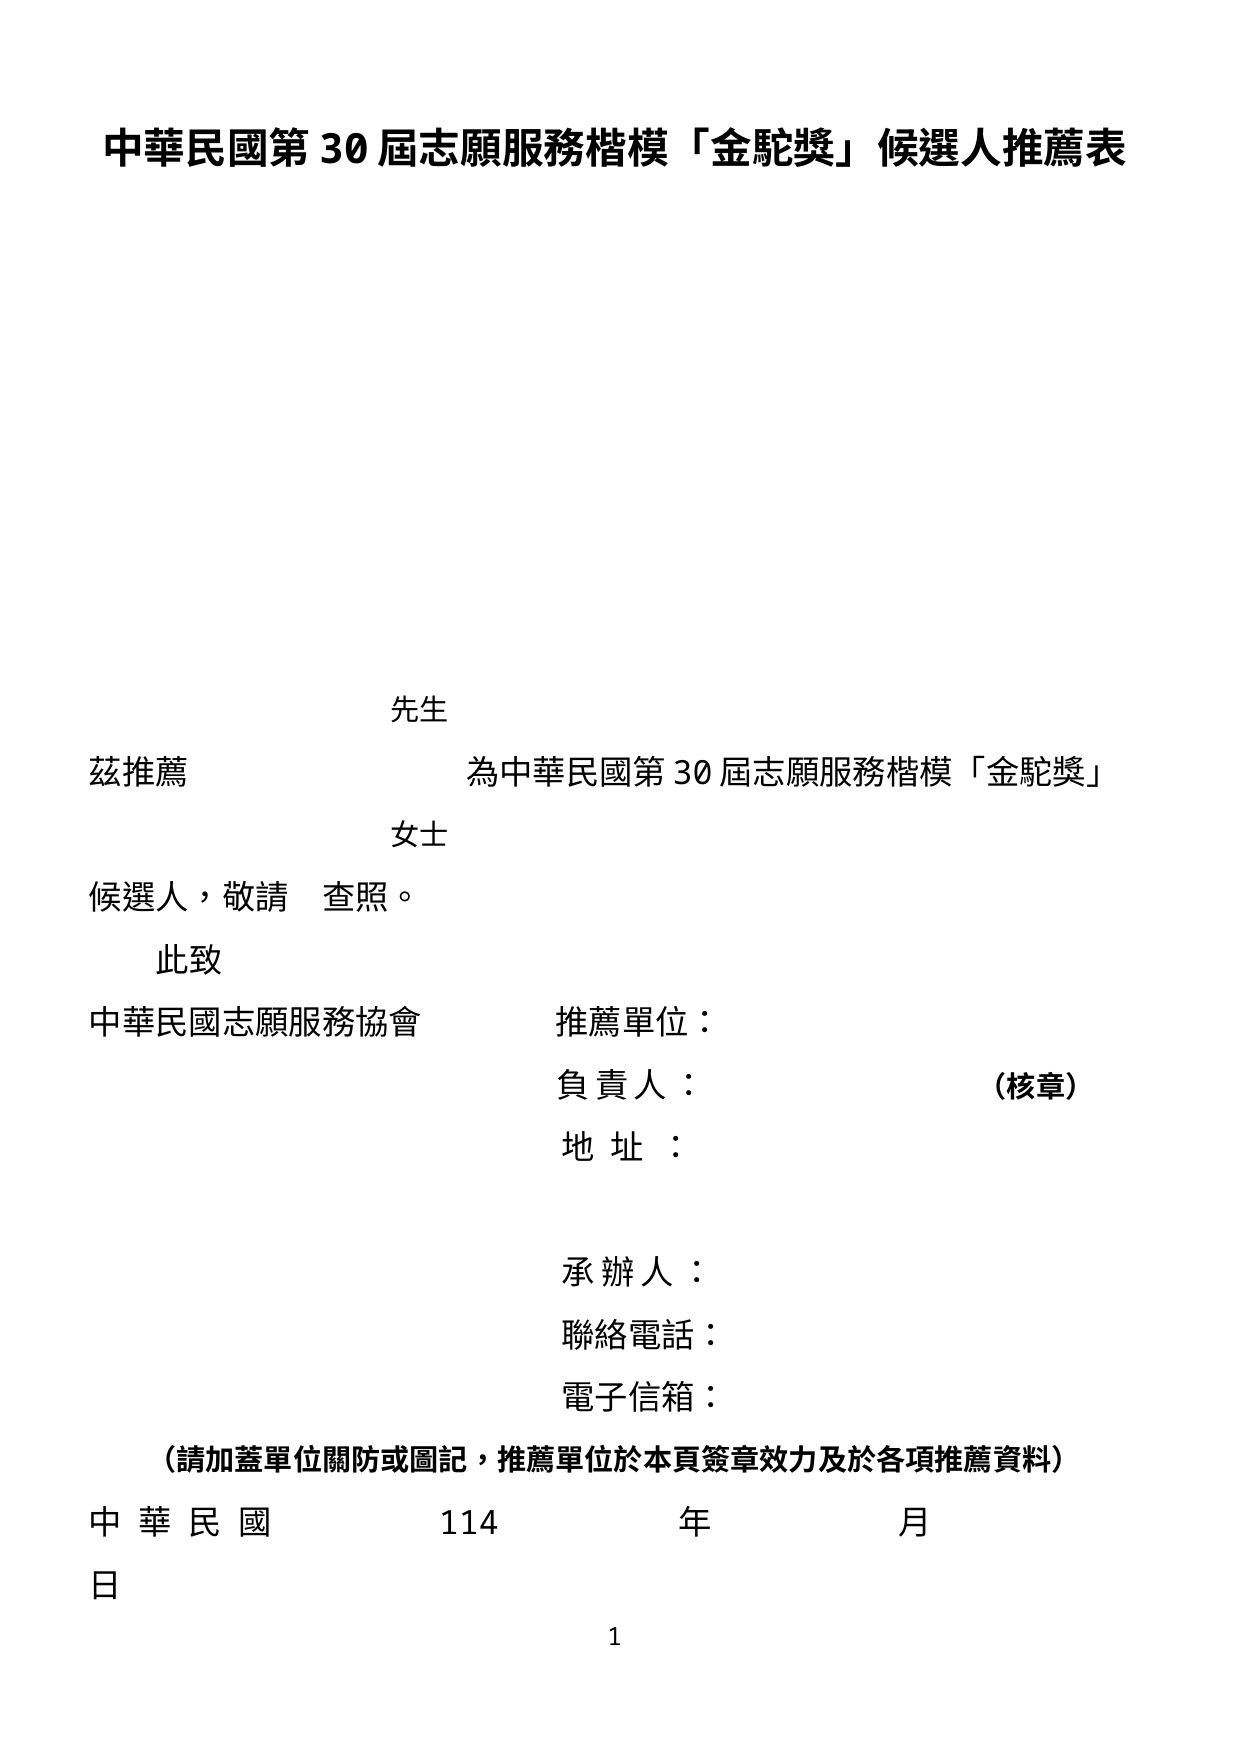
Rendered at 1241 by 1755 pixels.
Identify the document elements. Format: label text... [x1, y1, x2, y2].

text 先生 [340, 666, 1140, 728]
text 負責人： （核章） [557, 1041, 1140, 1103]
text （請加蓋單位關防或圖記，推薦單位於本頁簽章效力及於各項推薦資料） [89, 1416, 1140, 1478]
text 此致 [156, 916, 1140, 978]
text 茲推薦 為中華民國第30屆志願服務楷模「金駝獎」 [89, 728, 1140, 791]
text 中華民國第30屆志願服務楷模「金駝獎」候選人推薦表 [89, 103, 1140, 166]
text 女士 [390, 791, 1140, 853]
text 承辦人： [561, 1228, 1140, 1291]
text 中 華 民 國 114 年 月 日 [89, 1478, 1140, 1603]
text 地址： [561, 1103, 1140, 1166]
text 中華民國志願服務協會 推薦單位： [89, 978, 1140, 1041]
text 聯絡電話： [561, 1291, 1140, 1353]
text 候選人，敬請 查照。 [89, 853, 1140, 916]
text 電子信箱： [561, 1353, 1140, 1416]
